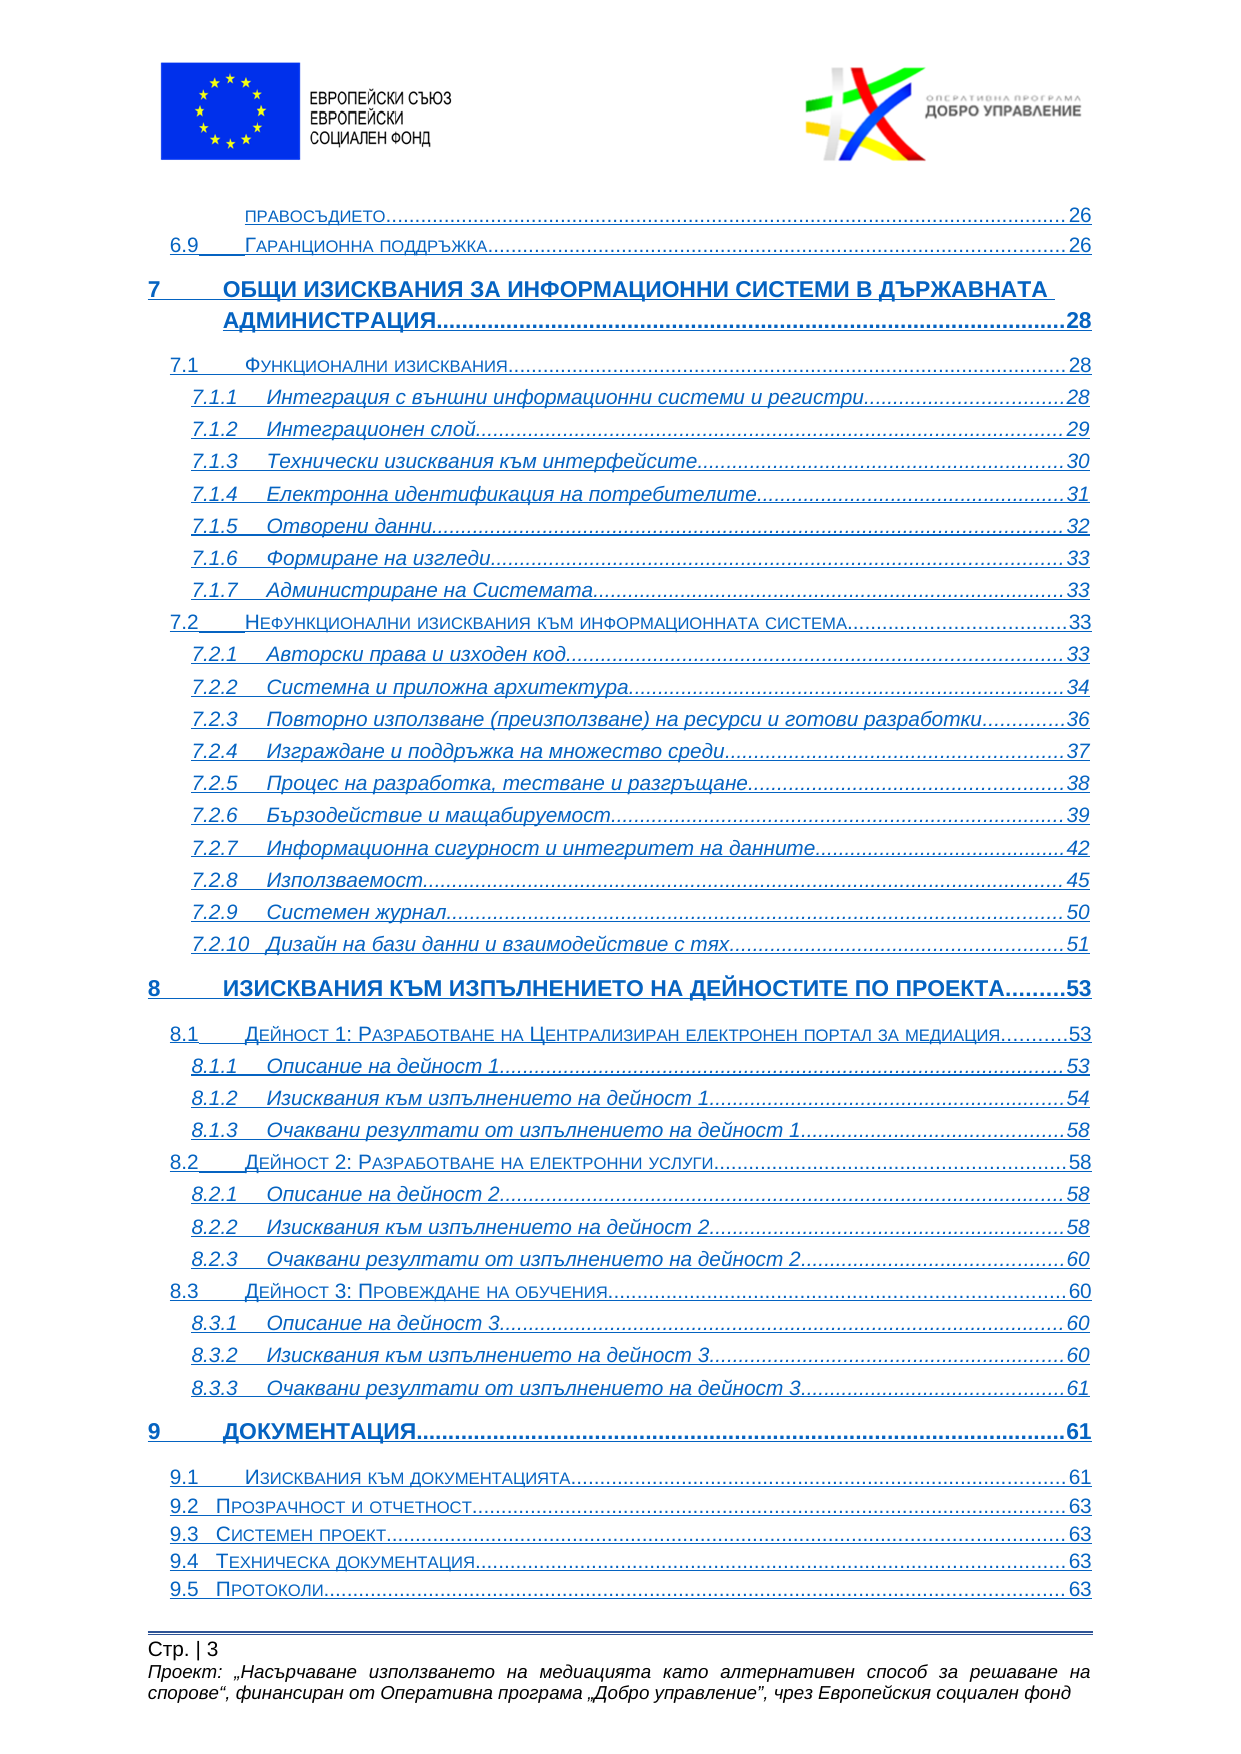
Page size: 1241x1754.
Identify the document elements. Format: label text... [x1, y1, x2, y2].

text 9.1 Изисквания към документацията 61 [169, 1462, 1093, 1490]
text 7.1.4 Електронна идентификация на потребителите 31 [191, 479, 1093, 507]
text 8.1.3 Очаквани резултати от изпълнението на дейност 1 58 [191, 1115, 1093, 1143]
text 9.4 Техническа документация 63 [169, 1549, 1093, 1573]
text 7.1.2 Интеграционен слой 29 [191, 414, 1093, 442]
text 6.9 Гаранционна поддръжка 26 [169, 231, 1093, 259]
text 7.1 Функционални изисквания 28 [169, 350, 1093, 378]
text 8.3 Дейност 3: Провеждане на обучения 60 [169, 1276, 1093, 1304]
text 7 ОБЩИ ИЗИСКВАНИЯ ЗА ИНФОРМАЦИОННИ СИСТЕМИ В ДЪРЖАВНАТА АДМИНИСТРАЦИЯ 28 [148, 275, 1093, 333]
text 7.2.4 Изграждане и поддръжка на множество среди 37 [191, 736, 1093, 764]
text 7.2.5 Процес на разработка, тестване и разгръщане 38 [191, 768, 1093, 796]
text 7.2.6 Бързодействие и мащабируемост 39 [191, 801, 1093, 828]
text 7.2.9 Системен журнал 50 [191, 897, 1093, 925]
text 8.3.3 Очаквани резултати от изпълнението на дейност 3 61 [191, 1373, 1093, 1401]
text 8.1.1 Описание на дейност 1 53 [191, 1051, 1093, 1079]
text 6.8 Провеждане на обучение на администратори и служители от Министерство на правосъдието 26 [169, 203, 1093, 227]
text 8.2.3 Очаквани резултати от изпълнението на дейност 2 60 [191, 1244, 1093, 1272]
text 7.2 Нефункционални изисквания към информационната система 33 [169, 607, 1093, 635]
text 8.1 Дейност 1: Разработване на Централизиран електронен портал за медиация 53 [169, 1019, 1093, 1047]
text 7.2.10 Дизайн на бази данни и взаимодействие с тях 51 [191, 929, 1093, 957]
text 9.5 Протоколи 63 [169, 1577, 1093, 1601]
text 7.1.7 Администриране на Системата 33 [191, 575, 1093, 603]
text 7.2.8 Използваемост 45 [191, 865, 1093, 893]
text 7.1.5 Отворени данни 32 [191, 511, 1093, 539]
text 9.3 Системен проект 63 [169, 1522, 1093, 1546]
text 8.3.2 Изисквания към изпълнението на дейност 3 60 [191, 1341, 1093, 1368]
text 7.1.3 Технически изисквания към интерфейсите 30 [191, 446, 1093, 474]
text 7.2.1 Авторски права и изходен код 33 [191, 639, 1093, 668]
text 8.2.2 Изисквания към изпълнението на дейност 2 58 [191, 1212, 1093, 1240]
text 8.1.2 Изисквания към изпълнението на дейност 1 54 [191, 1083, 1093, 1111]
text 7.2.2 Системна и приложна архитектура 34 [191, 672, 1093, 700]
text 7.2.3 Повторно използване (преизползване) на ресурси и готови разработки 36 [191, 704, 1093, 732]
text 9.2 Прозрачност и отчетност 63 [169, 1494, 1093, 1518]
text 8 ИЗИСКВАНИЯ КЪМ ИЗПЪЛНЕНИЕТО НА ДЕЙНОСТИТЕ ПО ПРОЕКТА 53 [148, 974, 1093, 1002]
text 8.2.1 Описание на дейност 2 58 [191, 1179, 1093, 1208]
text 7.1.1 Интеграция с външни информационни системи и регистри 28 [191, 382, 1093, 410]
text 8.3.1 Описание на дейност 3 60 [191, 1308, 1093, 1336]
text 8.2 Дейност 2: Разработване на електронни услуги 58 [169, 1147, 1093, 1175]
text 9 ДОКУМЕНТАЦИЯ 61 [148, 1417, 1093, 1445]
text 7.2.7 Информационна сигурност и интегритет на данните 42 [191, 833, 1093, 861]
text 7.1.6 Формиране на изгледи 33 [191, 543, 1093, 571]
